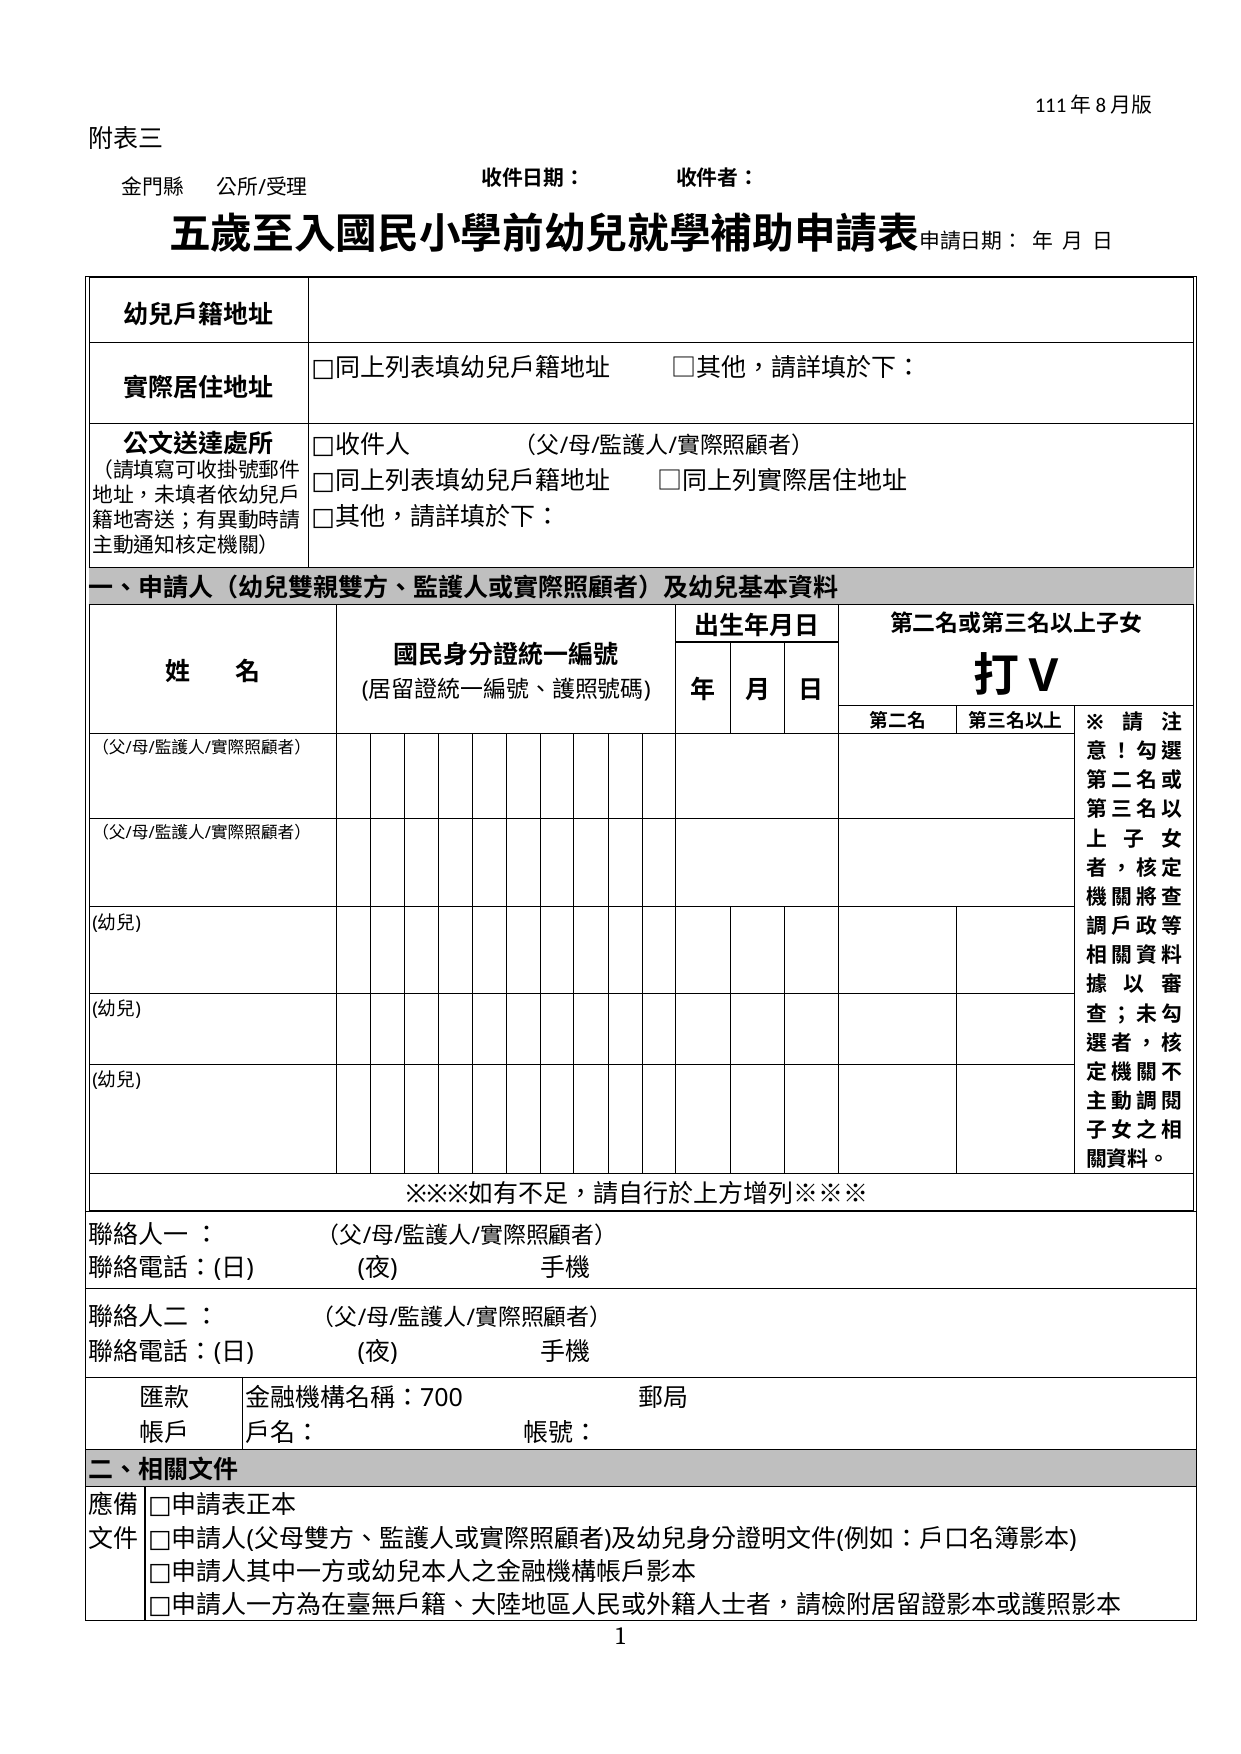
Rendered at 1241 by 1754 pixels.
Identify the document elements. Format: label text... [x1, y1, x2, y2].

table_cell 公文送達處所 （請填寫可收掛號郵件地址，未填者依幼兒戶籍地寄送；有異動時請主動通知核定機關） [90, 424, 308, 567]
text 附表三 [89, 119, 1152, 155]
table_cell [541, 734, 573, 818]
table_header 出生年月日 [676, 605, 838, 641]
table_cell ※請注意！勾選第二名或第三名以上子女者，核定機關將查調戶政等相關資料據以審查；未勾選者，核定機關不主動調閱子女之相關資料。 [1075, 706, 1193, 1173]
table_cell □申請表正本 □申請人(父母雙方、監護人或實際照顧者)及幼兒身分證明文件(例如：戶口名簿影本) □申請人其中一方或幼兒本人之金融機構帳戶影本 □申請人一方為在臺無戶籍、大陸地區人民或外籍人士者，請檢附居留證影本或護照影本 [146, 1487, 1196, 1620]
table_cell 應備 文件 [86, 1487, 144, 1620]
table_cell （父/母/監護人/實際照顧者） [90, 819, 336, 906]
table_cell 月 [731, 643, 784, 733]
table_cell （父/母/監護人/實際照顧者） [90, 734, 336, 818]
table_cell [337, 907, 370, 993]
table_cell [574, 1065, 608, 1173]
table_cell [643, 994, 675, 1063]
table_cell [609, 994, 642, 1063]
table_cell [785, 1065, 838, 1173]
table_cell [676, 907, 730, 993]
table_cell [609, 734, 642, 818]
table_cell [957, 994, 1074, 1063]
table_cell [731, 1065, 784, 1173]
table_header 金門縣 公所/受理 收件日期： 收件者： 五歲至入國民小學前幼兒就學補助申請表申請日期： 年 月 日 [86, 155, 1197, 276]
table_cell [574, 994, 608, 1063]
table_cell (幼兒) [90, 1065, 336, 1173]
table_cell 金融機構名稱：700 郵局 戶名： 帳號： [243, 1378, 1196, 1449]
table_cell [337, 1065, 370, 1173]
table_cell [371, 734, 404, 818]
table_cell 聯絡人二 ： （父/母/監護人/實際照顧者） 聯絡電話：(日) (夜) 手機 [86, 1289, 1196, 1377]
table_cell [439, 1065, 472, 1173]
table_cell [785, 907, 838, 993]
table_cell [574, 907, 608, 993]
table_cell [643, 907, 675, 993]
table_cell [439, 994, 472, 1063]
table_cell [643, 819, 675, 906]
table_cell [541, 1065, 573, 1173]
table_cell [371, 994, 404, 1063]
table_cell ※※※如有不足，請自行於上方增列※※※ [90, 1174, 1193, 1210]
table_cell [337, 734, 370, 818]
table_cell □收件人 （父/母/監護人/實際照顧者） □同上列表填幼兒戶籍地址 □同上列實際居住地址 □其他，請詳填於下： [309, 424, 1193, 567]
table_cell [839, 994, 956, 1063]
table_cell □同上列表填幼兒戶籍地址 □其他，請詳填於下： [309, 343, 1193, 423]
table_header 第二名或第三名以上子女 打V [839, 605, 1193, 705]
table_cell [473, 907, 506, 993]
table_cell [574, 734, 608, 818]
table_cell [574, 819, 608, 906]
table_cell [473, 819, 506, 906]
table_cell [507, 734, 540, 818]
table_cell (幼兒) [90, 907, 336, 993]
table_cell [507, 1065, 540, 1173]
table_cell [676, 734, 838, 818]
table_cell 實際居住地址 [90, 343, 308, 423]
table_cell [371, 907, 404, 993]
table_cell [439, 907, 472, 993]
table_cell [405, 1065, 438, 1173]
table_cell [676, 819, 838, 906]
table_cell [507, 907, 540, 993]
table_cell [439, 819, 472, 906]
table_cell [371, 1065, 404, 1173]
table_cell [507, 994, 540, 1063]
table_cell [541, 994, 573, 1063]
table_cell [609, 1065, 642, 1173]
table_cell 年 [676, 643, 730, 733]
table_cell [839, 819, 1074, 906]
table_cell 第三名以上 [957, 706, 1074, 733]
table_cell [957, 907, 1074, 993]
table_header 國民身分證統一編號 (居留證統一編號、護照號碼) [337, 605, 675, 733]
table_cell [731, 994, 784, 1063]
table_cell [405, 907, 438, 993]
table_cell 第二名 [839, 706, 956, 733]
table_cell [676, 994, 730, 1063]
table_cell [839, 1065, 956, 1173]
table_cell [785, 994, 838, 1063]
table_cell [405, 819, 438, 906]
table_cell [839, 734, 1074, 818]
table_cell [541, 819, 573, 906]
table_cell [439, 734, 472, 818]
table_cell [473, 734, 506, 818]
table_cell [507, 819, 540, 906]
table_cell [643, 734, 675, 818]
table_cell [731, 907, 784, 993]
table_cell [957, 1065, 1074, 1173]
table_cell [337, 819, 370, 906]
table_cell [371, 819, 404, 906]
table_cell [609, 907, 642, 993]
table_cell [405, 994, 438, 1063]
table_cell [541, 907, 573, 993]
table_cell [643, 1065, 675, 1173]
table_cell 匯款 帳戶 [86, 1378, 242, 1449]
table_cell [337, 994, 370, 1063]
table_header [309, 278, 1193, 342]
table_cell 聯絡人一 ： （父/母/監護人/實際照顧者） 聯絡電話：(日) (夜) 手機 [86, 1212, 1196, 1288]
table_cell [839, 907, 956, 993]
table_header 姓 名 [90, 605, 336, 733]
table_cell [473, 994, 506, 1063]
table_cell [609, 819, 642, 906]
table_cell [676, 1065, 730, 1173]
table_cell [473, 1065, 506, 1173]
table_cell 日 [785, 643, 838, 733]
table_cell (幼兒) [90, 994, 336, 1063]
table_cell [405, 734, 438, 818]
table_cell 二、相關文件 [86, 1450, 1196, 1486]
table_header 幼兒戶籍地址 [90, 278, 308, 342]
